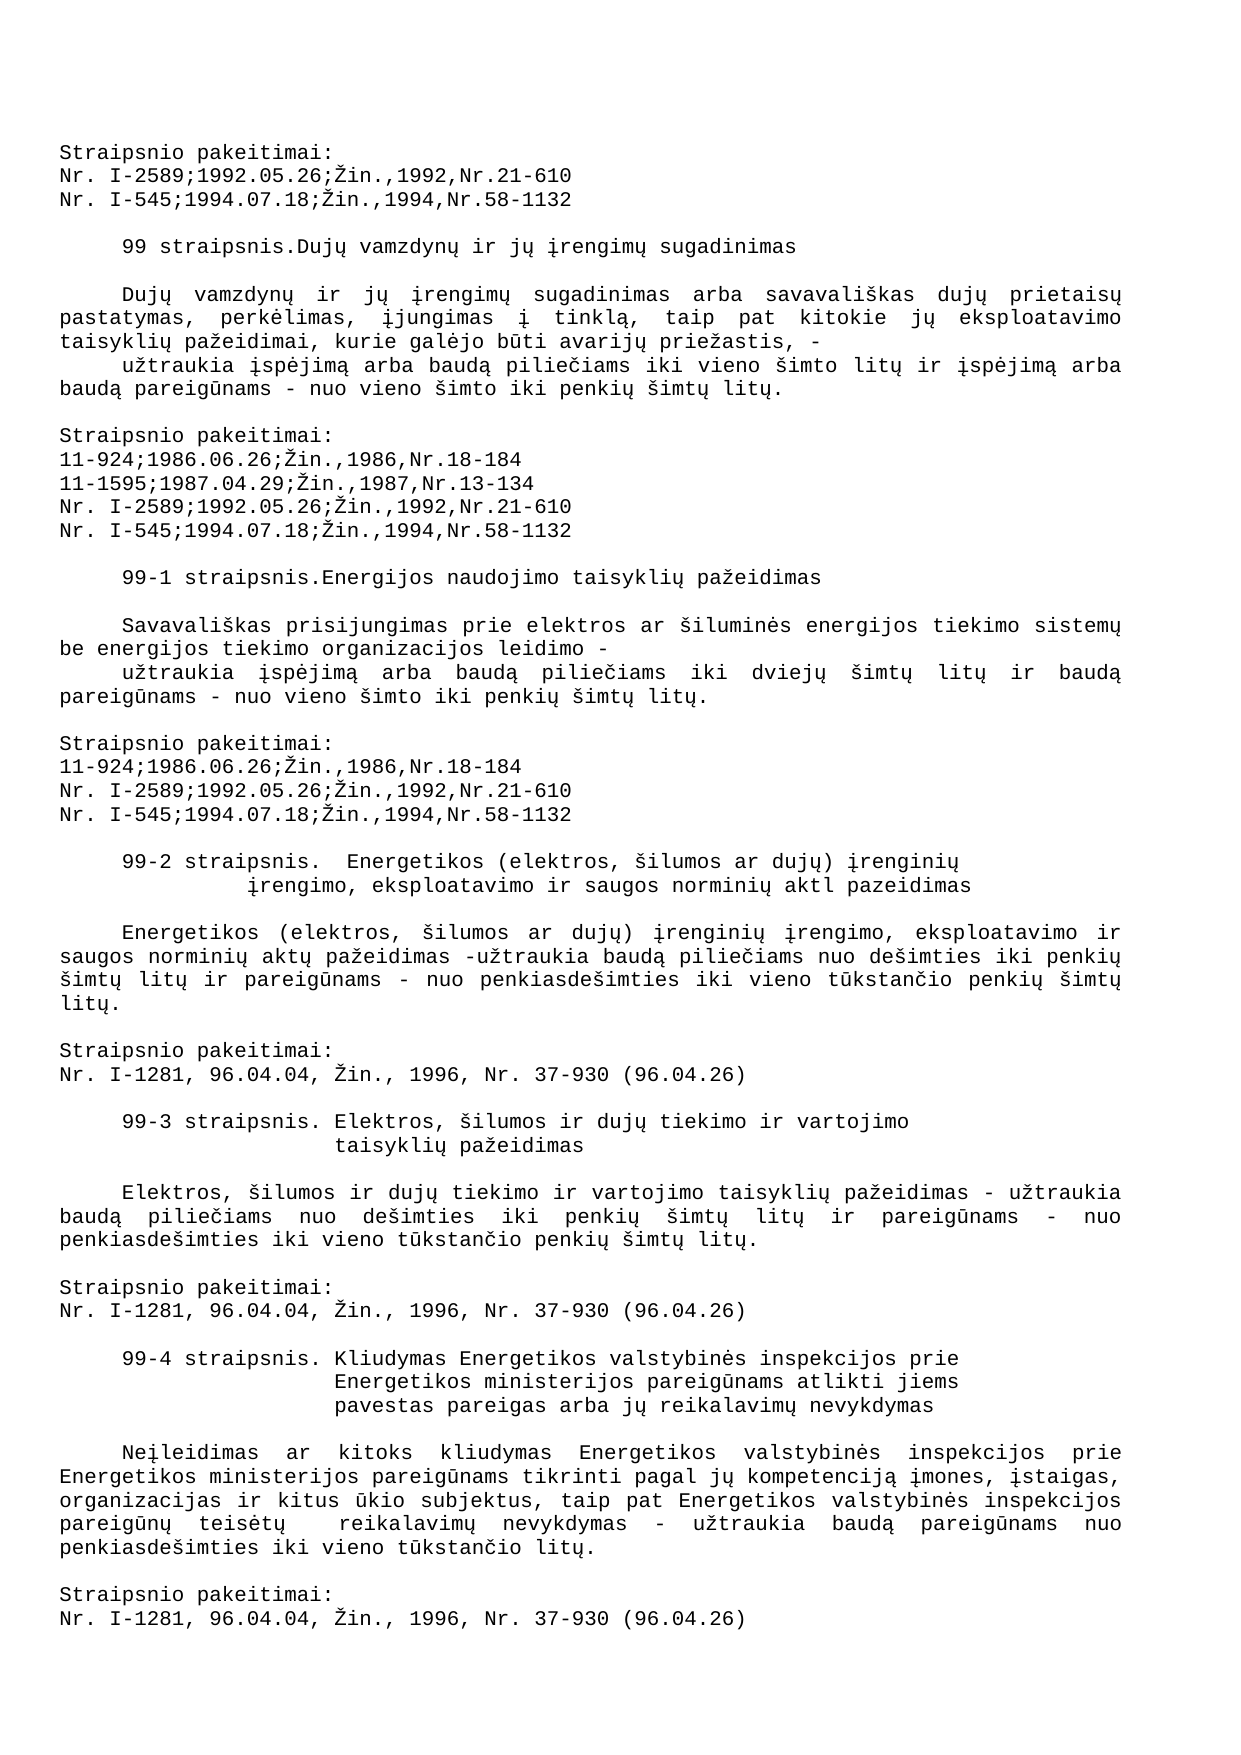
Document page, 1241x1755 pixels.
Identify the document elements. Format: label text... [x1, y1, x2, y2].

text pavestas pareigas arba jų reikalavimų nevykdymas [59, 1395, 1122, 1419]
text užtraukia įspėjimą arba baudą piliečiams iki vieno šimto litų ir įspėjimą arba baudą pareigūnams - nuo vieno šimto iki penkių šimtų litų. [59, 354, 1122, 402]
text Straipsnio pakeitimai: [59, 1584, 1122, 1608]
text Straipsnio pakeitimai: [59, 733, 1122, 757]
text įrengimo, eksploatavimo ir saugos norminių aktl pazeidimas [59, 875, 1122, 898]
text Nr. I-1281, 96.04.04, Žin., 1996, Nr. 37-930 (96.04.26) [59, 1300, 1122, 1324]
text 99 straipsnis.Dujų vamzdynų ir jų įrengimų sugadinimas [59, 236, 1122, 260]
text 99-3 straipsnis. Elektros, šilumos ir dujų tiekimo ir vartojimo [59, 1111, 1122, 1135]
text Nr. I-1281, 96.04.04, Žin., 1996, Nr. 37-930 (96.04.26) [59, 1608, 1122, 1631]
text Elektros, šilumos ir dujų tiekimo ir vartojimo taisyklių pažeidimas - užtraukia baudą piliečiams nuo dešimties iki penkių šimtų litų ir pareigūnams - nuo penkiasdešimties iki vieno tūkstančio penkių šimtų litų. [59, 1182, 1122, 1253]
text 11-924;1986.06.26;Žin.,1986,Nr.18-184 [59, 449, 1122, 473]
text Nr. I-2589;1992.05.26;Žin.,1992,Nr.21-610 [59, 780, 1122, 804]
text Nr. I-545;1994.07.18;Žin.,1994,Nr.58-1132 [59, 189, 1122, 213]
text Savavališkas prisijungimas prie elektros ar šiluminės energijos tiekimo sistemų be energijos tiekimo organizacijos leidimo - [59, 615, 1122, 662]
text 99-1 straipsnis.Energijos naudojimo taisyklių pažeidimas [59, 567, 1122, 591]
text Nr. I-1281, 96.04.04, Žin., 1996, Nr. 37-930 (96.04.26) [59, 1064, 1122, 1088]
text 11-1595;1987.04.29;Žin.,1987,Nr.13-134 [59, 473, 1122, 496]
text Energetikos ministerijos pareigūnams atlikti jiems [59, 1371, 1122, 1395]
text Straipsnio pakeitimai: [59, 426, 1122, 449]
text 99-2 straipsnis. Energetikos (elektros, šilumos ar dujų) įrenginių [59, 851, 1122, 875]
text taisyklių pažeidimas [59, 1135, 1122, 1158]
text užtraukia įspėjimą arba baudą piliečiams iki dviejų šimtų litų ir baudą pareigūnams - nuo vieno šimto iki penkių šimtų litų. [59, 662, 1122, 709]
text 99-4 straipsnis. Kliudymas Energetikos valstybinės inspekcijos prie [59, 1348, 1122, 1371]
text 11-924;1986.06.26;Žin.,1986,Nr.18-184 [59, 757, 1122, 780]
text Energetikos (elektros, šilumos ar dujų) įrenginių įrengimo, eksploatavimo ir saugos norminių aktų pažeidimas -užtraukia baudą piliečiams nuo dešimties iki penkių šimtų litų ir pareigūnams - nuo penkiasdešimties iki vieno tūkstančio penkių šimtų litų. [59, 922, 1122, 1017]
text Dujų vamzdynų ir jų įrengimų sugadinimas arba savavališkas dujų prietaisų pastatymas, perkėlimas, įjungimas į tinklą, taip pat kitokie jų eksploatavimo taisyklių pažeidimai, kurie galėjo būti avarijų priežastis, - [59, 284, 1122, 354]
text Nr. I-2589;1992.05.26;Žin.,1992,Nr.21-610 [59, 496, 1122, 520]
text Straipsnio pakeitimai: [59, 142, 1122, 165]
text Neįleidimas ar kitoks kliudymas Energetikos valstybinės inspekcijos prie Energetikos ministerijos pareigūnams tikrinti pagal jų kompetenciją įmones, įstaigas, organizacijas ir kitus ūkio subjektus, taip pat Energetikos valstybinės inspekcijos pareigūnų teisėtų reikalavimų nevykdymas - užtraukia baudą pareigūnams nuo penkiasdešimties iki vieno tūkstančio litų. [59, 1442, 1122, 1561]
text Nr. I-545;1994.07.18;Žin.,1994,Nr.58-1132 [59, 520, 1122, 544]
text Nr. I-545;1994.07.18;Žin.,1994,Nr.58-1132 [59, 804, 1122, 827]
text Straipsnio pakeitimai: [59, 1040, 1122, 1064]
text Nr. I-2589;1992.05.26;Žin.,1992,Nr.21-610 [59, 165, 1122, 189]
text Straipsnio pakeitimai: [59, 1277, 1122, 1300]
